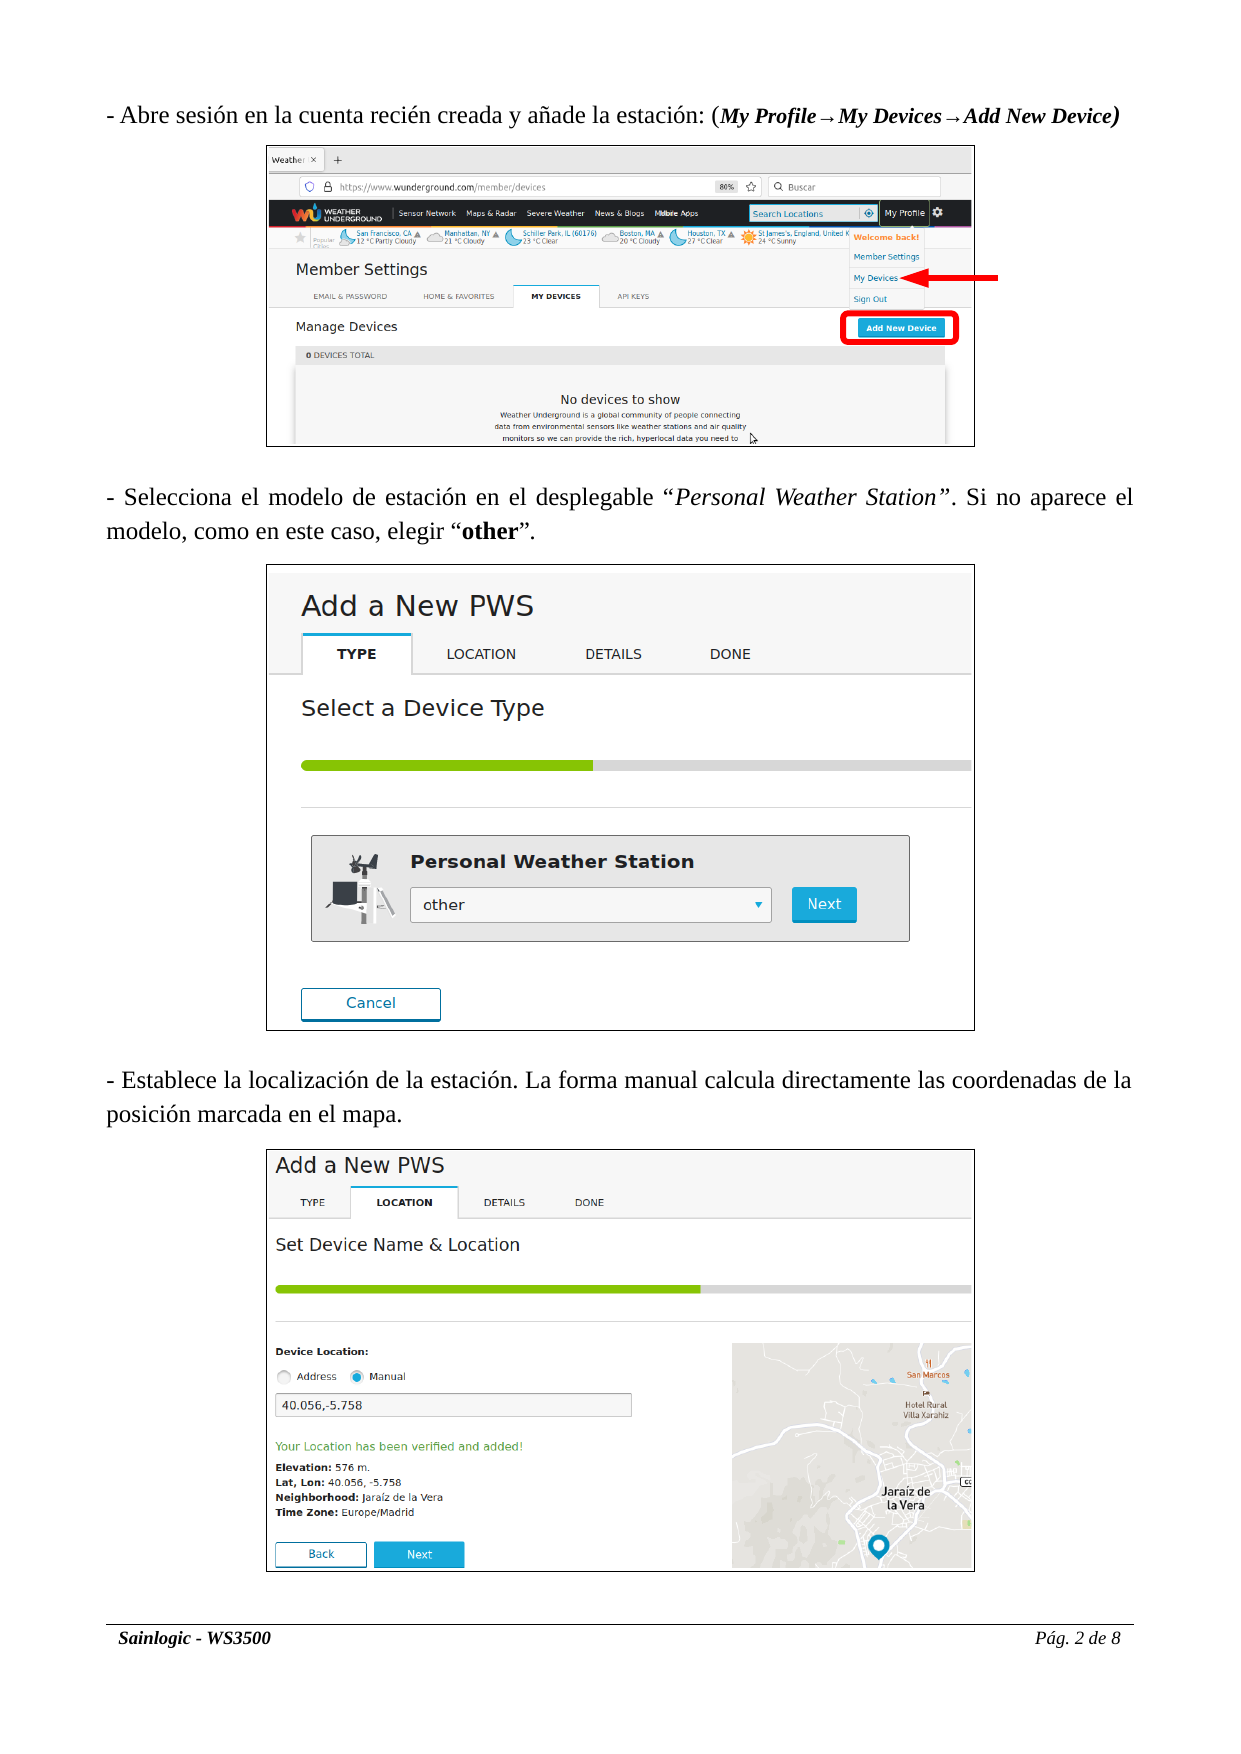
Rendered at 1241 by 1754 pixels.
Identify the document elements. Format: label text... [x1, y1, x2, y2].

picture [268, 1151, 972, 1568]
text - Selecciona el modelo de estación en el desplegable “Personal Weather Station”. Si no aparece el modelo, como en este caso, elegir “other”. [106, 482, 1134, 545]
picture [268, 573, 972, 1027]
text - Establece la localización de la estación. La forma manual calcula directamente las coordenadas de la posición marcada en el mapa. [106, 1065, 1134, 1128]
text - Abre sesión en la cuenta recién creada y añade la estación: (My Profile→My Devices→Add New Device) [106, 100, 1134, 129]
picture [268, 147, 972, 444]
